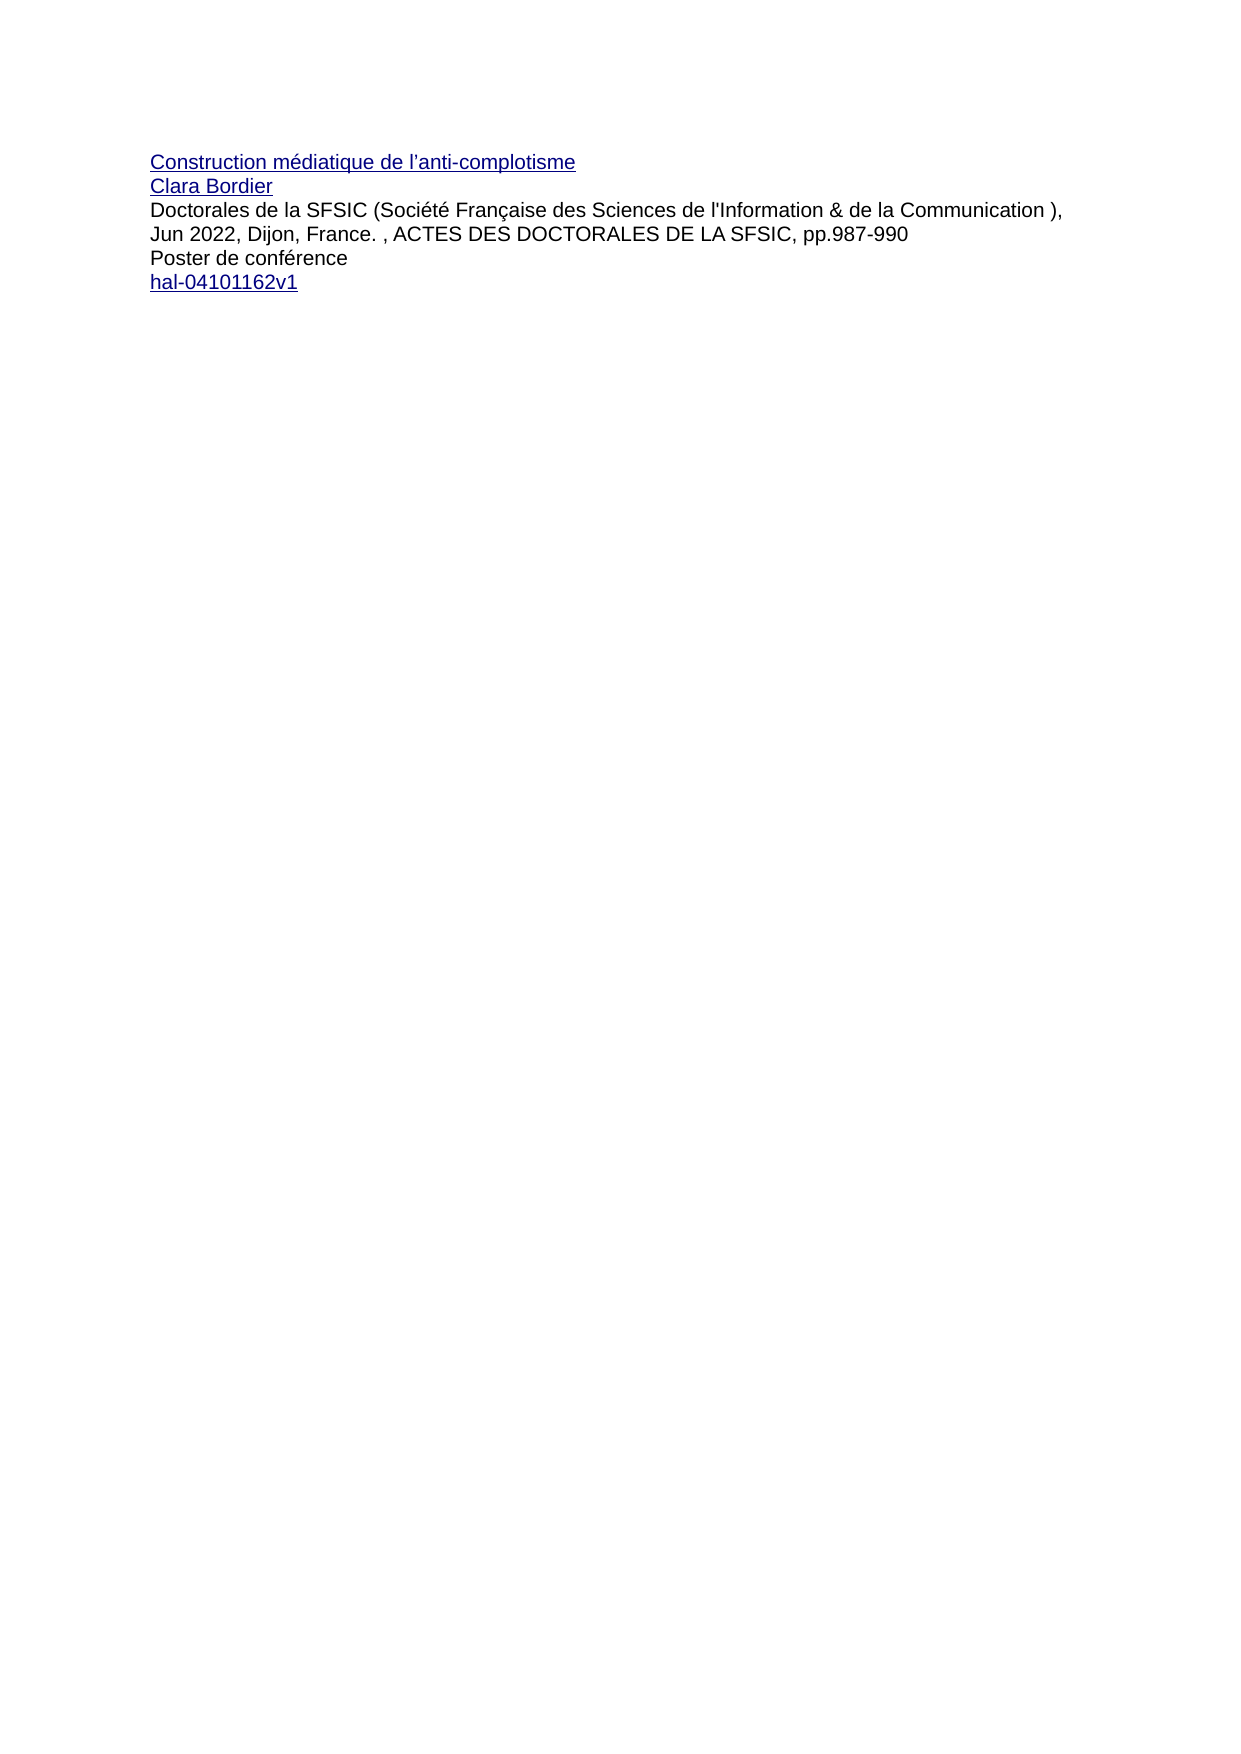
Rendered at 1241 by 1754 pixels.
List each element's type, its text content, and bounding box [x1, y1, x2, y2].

table_header Construction médiatique de l’anti-complotisme Clara Bordier Doctorales de la SFSIC (Société Française des Sciences de l'Information & de la Communication ), Jun 2022, Dijon, France. , ACTES DES DOCTORALES DE LA SFSIC, pp.987-990 Poster de conférence hal-04101162v1 [150, 150, 1090, 294]
